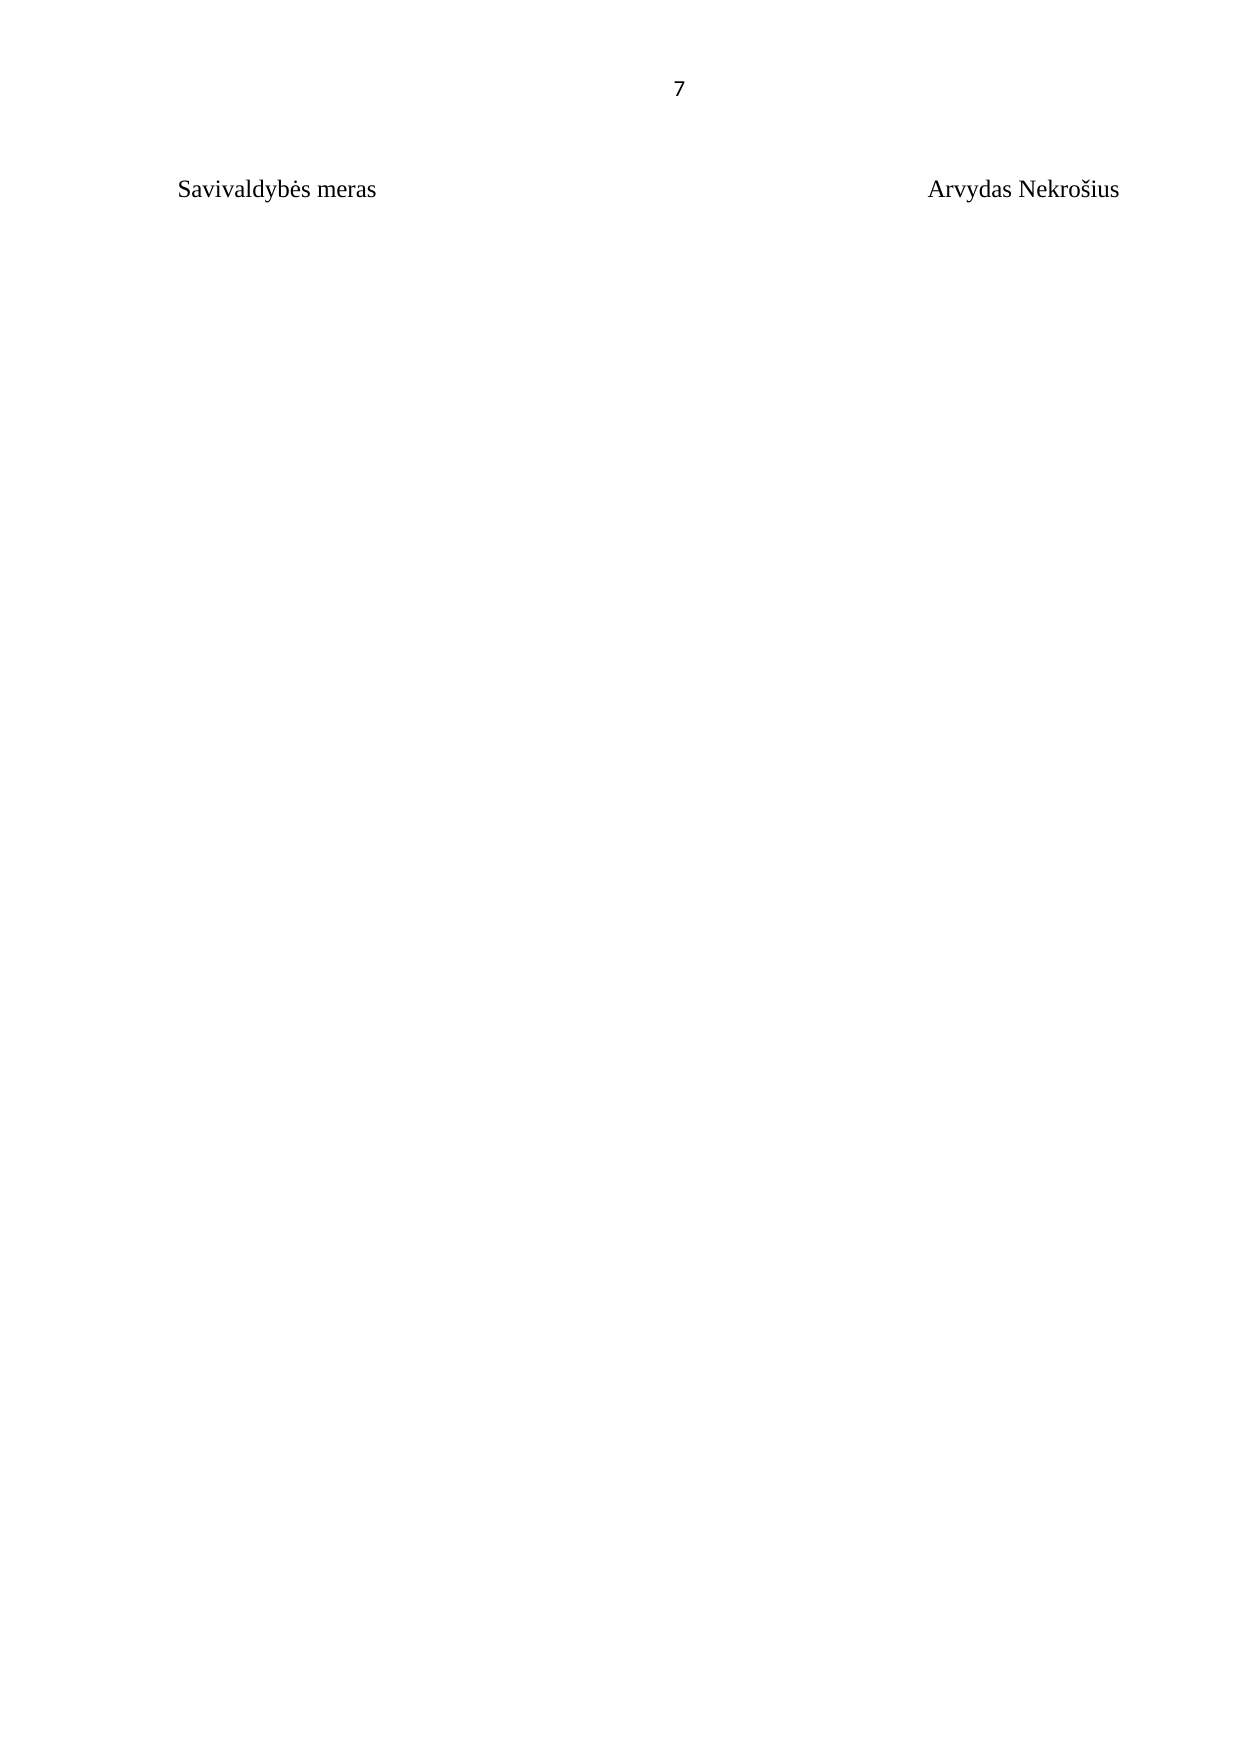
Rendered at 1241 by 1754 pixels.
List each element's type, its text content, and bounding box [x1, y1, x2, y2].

text Savivaldybės meras Arvydas Nekrošius [177, 174, 1181, 202]
